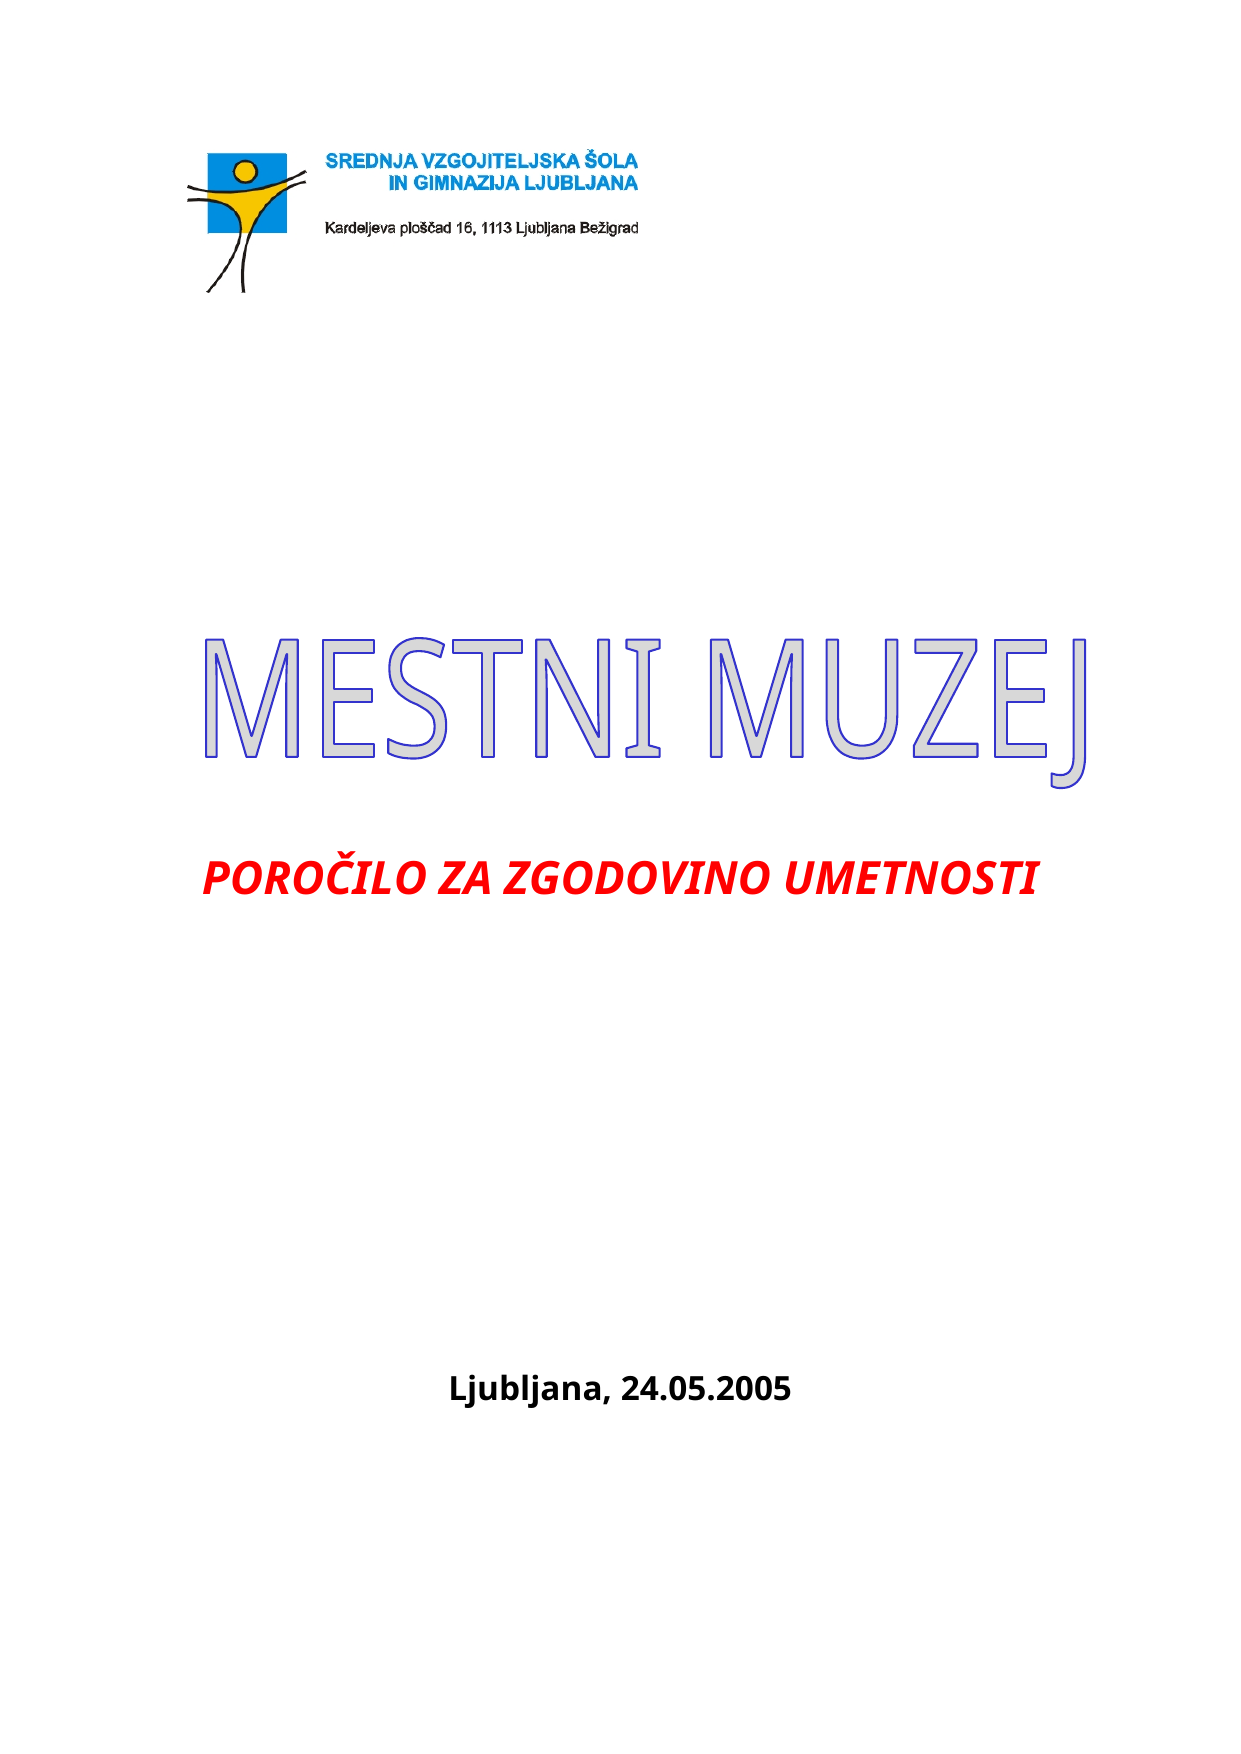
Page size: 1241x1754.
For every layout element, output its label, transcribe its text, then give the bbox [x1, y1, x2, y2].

text POROČILO ZA ZGODOVINO UMETNOSTI [187, 846, 1053, 908]
text Ljubljana, 24.05.2005 [187, 1365, 1053, 1411]
picture [187, 149, 638, 293]
